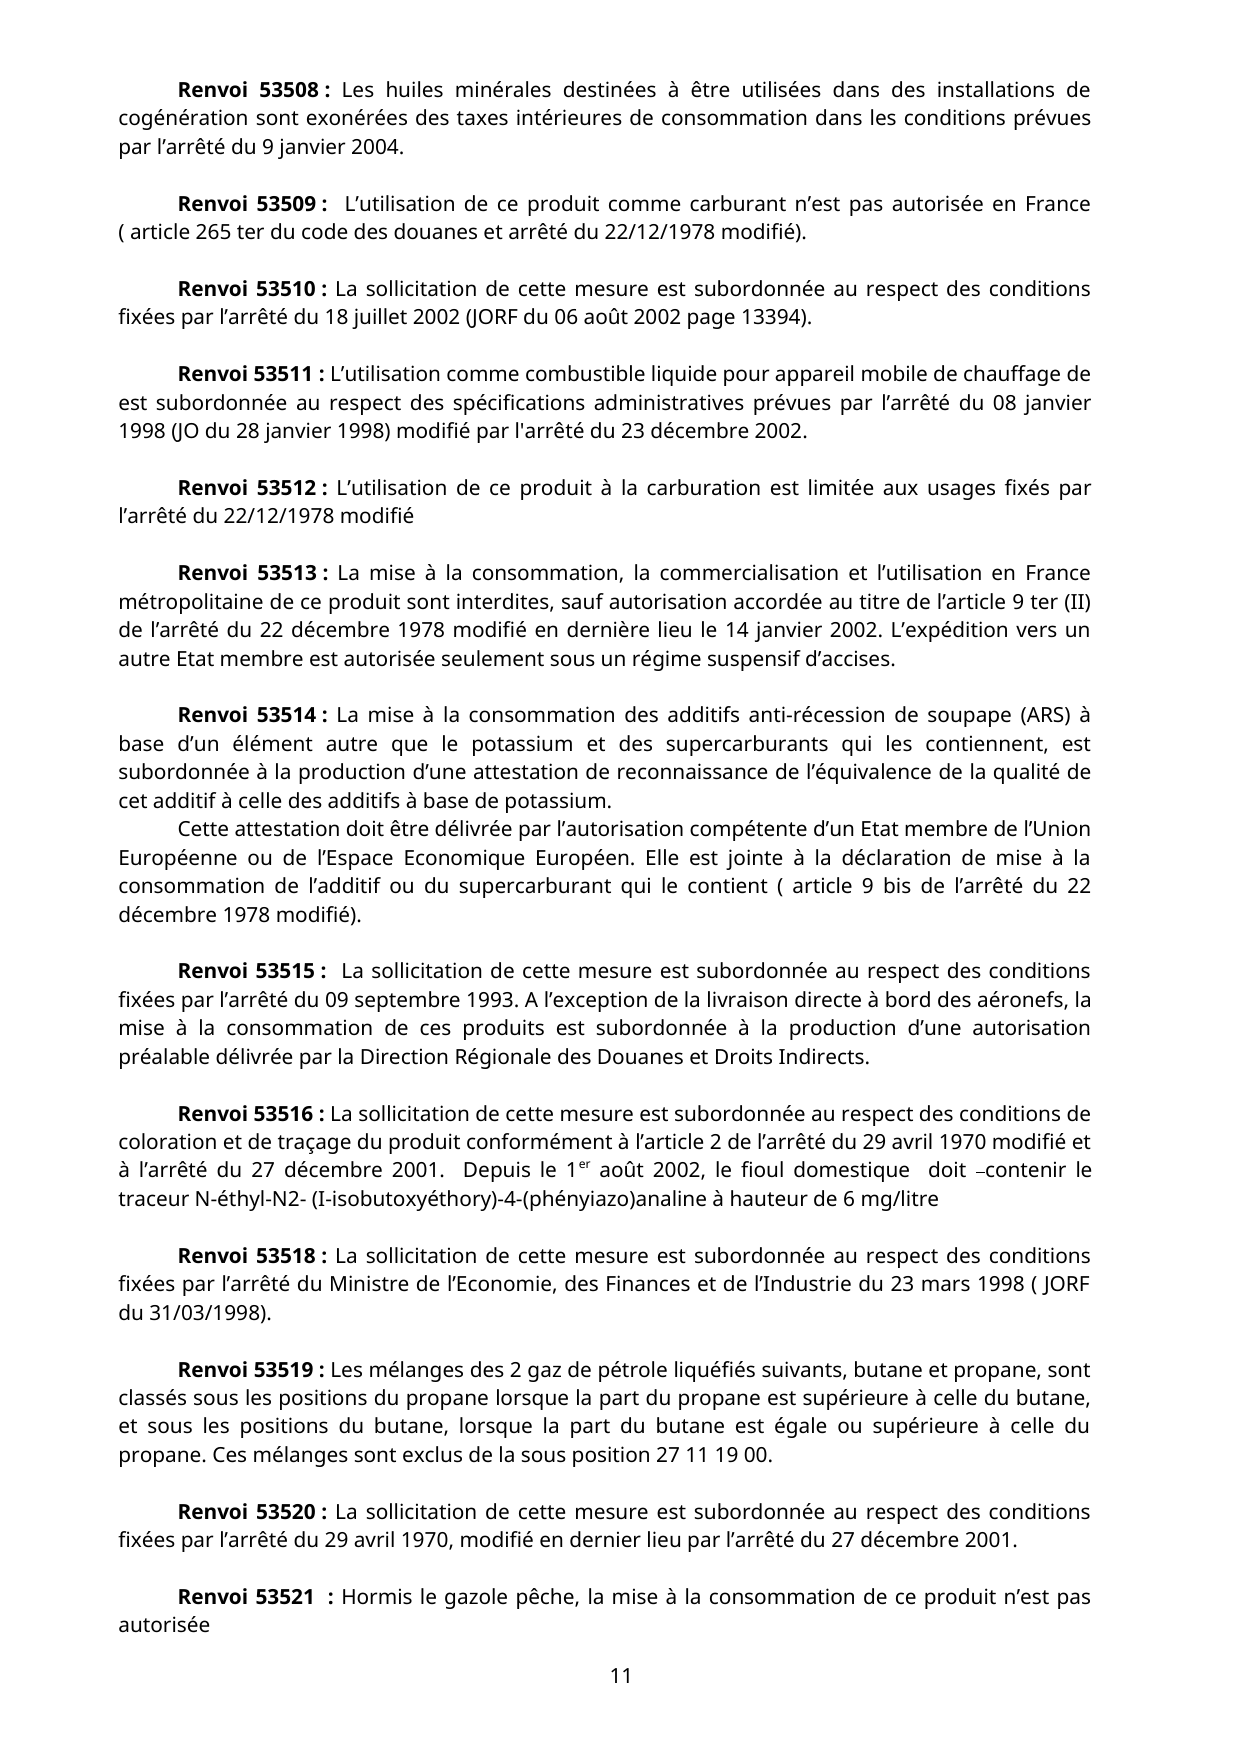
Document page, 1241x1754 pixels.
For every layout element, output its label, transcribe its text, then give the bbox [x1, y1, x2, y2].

text Renvoi 53515 : La sollicitation de cette mesure est subordonnée au respect des conditions fixées par l’arrêté du 09 septembre 1993. A l’exception de la livraison directe à bord des aéronefs, la mise à la consommation de ces produits est subordonnée à la production d’une autorisation préalable délivrée par la Direction Régionale des Douanes et Droits Indirects. [118, 957, 1092, 1070]
text Renvoi 53512 : L’utilisation de ce produit à la carburation est limitée aux usages fixés par l’arrêté du 22/12/1978 modifié [118, 473, 1092, 530]
text Renvoi 53509 : L’utilisation de ce produit comme carburant n’est pas autorisée en France ( article 265 ter du code des douanes et arrêté du 22/12/1978 modifié). [118, 189, 1092, 246]
text Renvoi 53513 : La mise à la consommation, la commercialisation et l’utilisation en France métropolitaine de ce produit sont interdites, sauf autorisation accordée au titre de l’article 9 ter (II) de l’arrêté du 22 décembre 1978 modifié en dernière lieu le 14 janvier 2002. L’expédition vers un autre Etat membre est autorisée seulement sous un régime suspensif d’accises. [118, 558, 1092, 672]
text Renvoi 53511 : L’utilisation comme combustible liquide pour appareil mobile de chauffage de est subordonnée au respect des spécifications administratives prévues par l’arrêté du 08 janvier 1998 (JO du 28 janvier 1998) modifié par l'arrêté du 23 décembre 2002. [118, 359, 1092, 445]
text Renvoi 53518 : La sollicitation de cette mesure est subordonnée au respect des conditions fixées par l’arrêté du Ministre de l’Economie, des Finances et de l’Industrie du 23 mars 1998 ( JORF du 31/03/1998). [118, 1241, 1092, 1326]
text Renvoi 53508 : Les huiles minérales destinées à être utilisées dans des installations de cogénération sont exonérées des taxes intérieures de consommation dans les conditions prévues par l’arrêté du 9 janvier 2004. [118, 75, 1092, 160]
text Renvoi 53514 : La mise à la consommation des additifs anti-récession de soupape (ARS) à base d’un élément autre que le potassium et des supercarburants qui les contiennent, est subordonnée à la production d’une attestation de reconnaissance de l’équivalence de la qualité de cet additif à celle des additifs à base de potassium. [118, 701, 1092, 814]
text Renvoi 53520 : La sollicitation de cette mesure est subordonnée au respect des conditions fixées par l’arrêté du 29 avril 1970, modifié en dernier lieu par l’arrêté du 27 décembre 2001. [118, 1497, 1092, 1554]
text Renvoi 53519 : Les mélanges des 2 gaz de pétrole liquéfiés suivants, butane et propane, sont classés sous les positions du propane lorsque la part du propane est supérieure à celle du butane, et sous les positions du butane, lorsque la part du butane est égale ou supérieure à celle du propane. Ces mélanges sont exclus de la sous position 27 11 19 00. [118, 1355, 1092, 1468]
text Renvoi 53510 : La sollicitation de cette mesure est subordonnée au respect des conditions fixées par l’arrêté du 18 juillet 2002 (JORF du 06 août 2002 page 13394). [118, 274, 1092, 331]
text Renvoi 53521 : Hormis le gazole pêche, la mise à la consommation de ce produit n’est pas autorisée [118, 1582, 1092, 1639]
text Cette attestation doit être délivrée par l’autorisation compétente d’un Etat membre de l’Union Européenne ou de l’Espace Economique Européen. Elle est jointe à la déclaration de mise à la consommation de l’additif ou du supercarburant qui le contient ( article 9 bis de l’arrêté du 22 décembre 1978 modifié). [118, 814, 1092, 928]
text Renvoi 53516 : La sollicitation de cette mesure est subordonnée au respect des conditions de coloration et de traçage du produit conformément à l’article 2 de l’arrêté du 29 avril 1970 modifié et à l’arrêté du 27 décembre 2001. Depuis le 1er août 2002, le fioul domestique doit contenir le traceur N-éthyl-N2- (I-isobutoxyéthory)-4-(phényiazo)analine à hauteur de 6 mg/litre [118, 1099, 1092, 1212]
